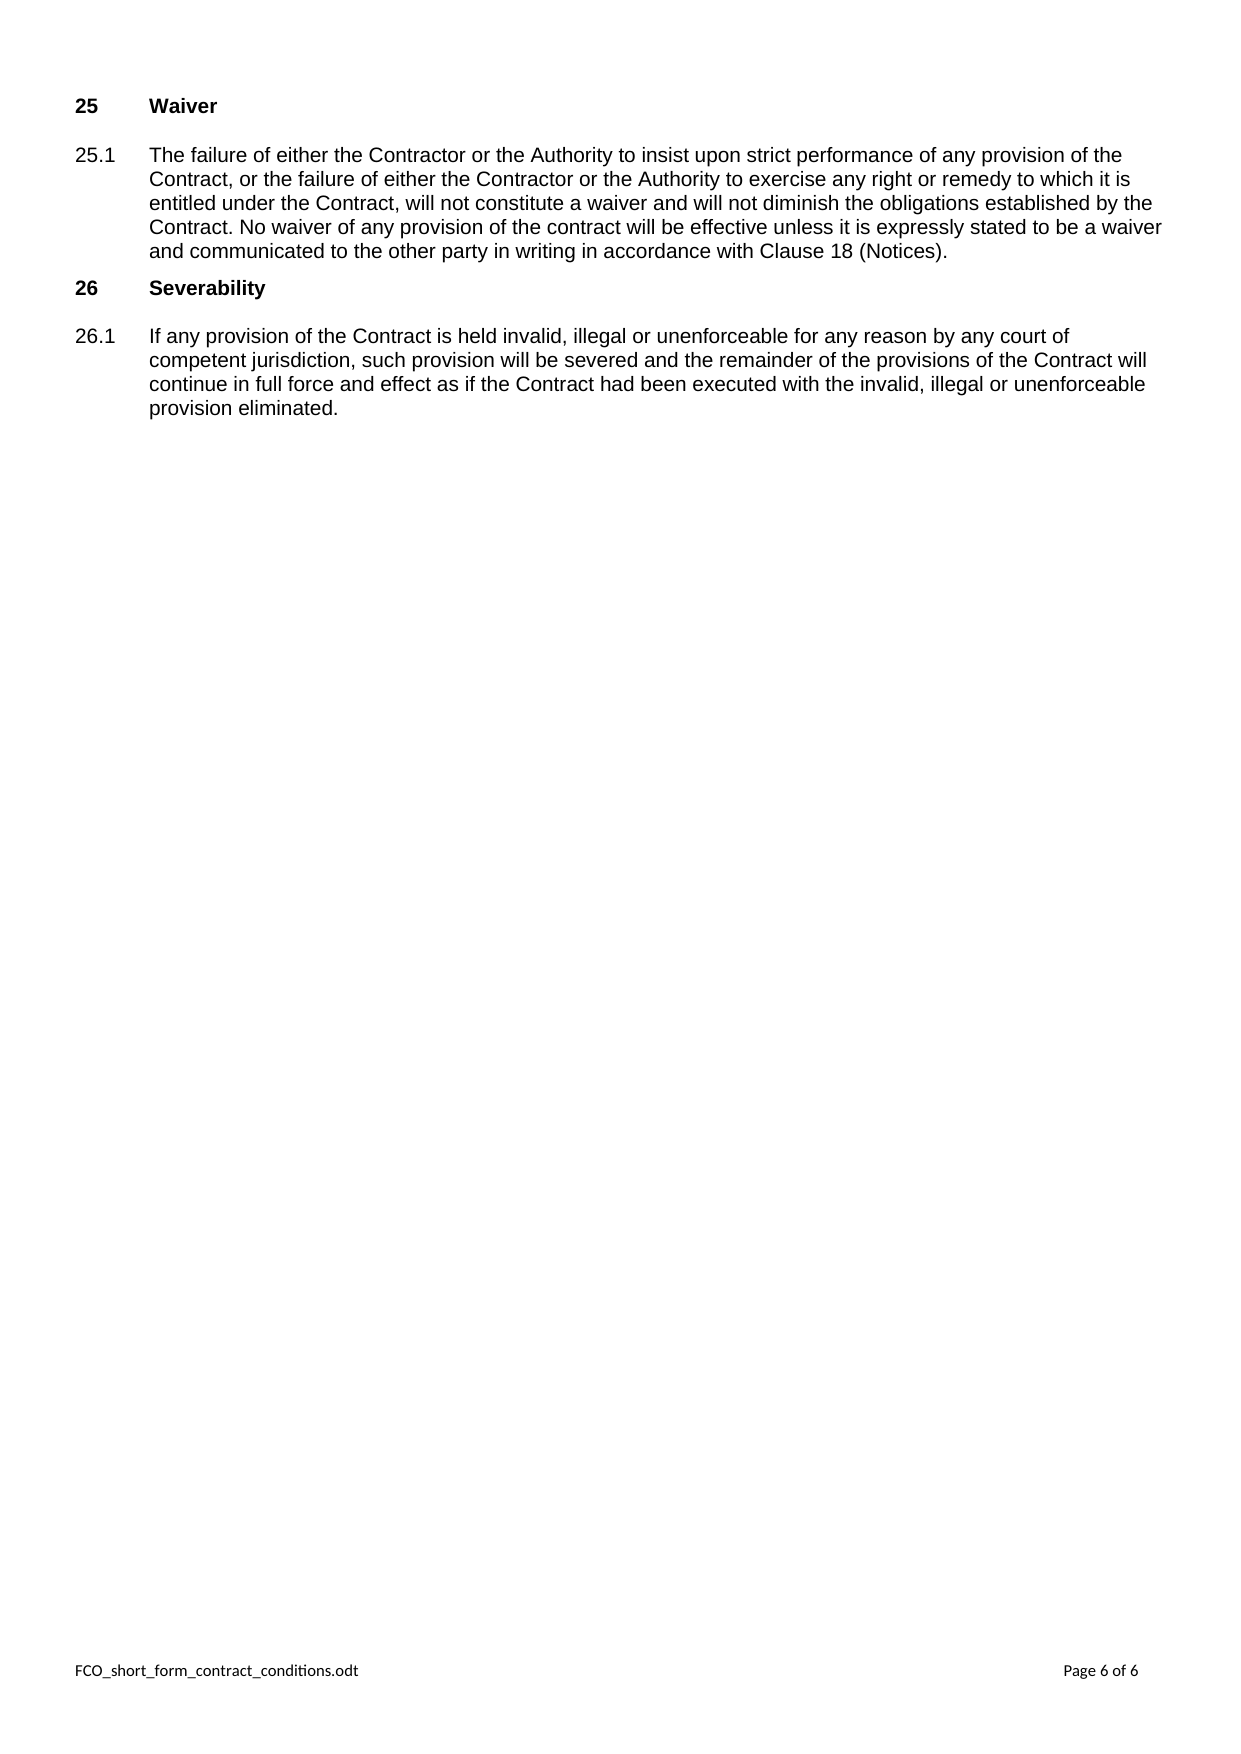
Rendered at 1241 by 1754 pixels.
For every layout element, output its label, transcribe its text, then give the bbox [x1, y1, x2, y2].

text 26.1 If any provision of the Contract is held invalid, illegal or unenforceable for any reason by any court of competent jurisdiction, such provision will be severed and the remainder of the provisions of the Contract will continue in full force and effect as if the Contract had been executed with the invalid, illegal or unenforceable provision eliminated. [75, 324, 1165, 420]
list Severability [75, 275, 1165, 299]
text 25.1 The failure of either the Contractor or the Authority to insist upon strict performance of any provision of the Contract, or the failure of either the Contractor or the Authority to exercise any right or remedy to which it is entitled under the Contract, will not constitute a waiver and will not diminish the obligations established by the Contract. No waiver of any provision of the contract will be effective unless it is expressly stated to be a waiver and communicated to the other party in writing in accordance with Clause 18 (Notices). [75, 143, 1165, 263]
list Waiver [75, 94, 1165, 118]
